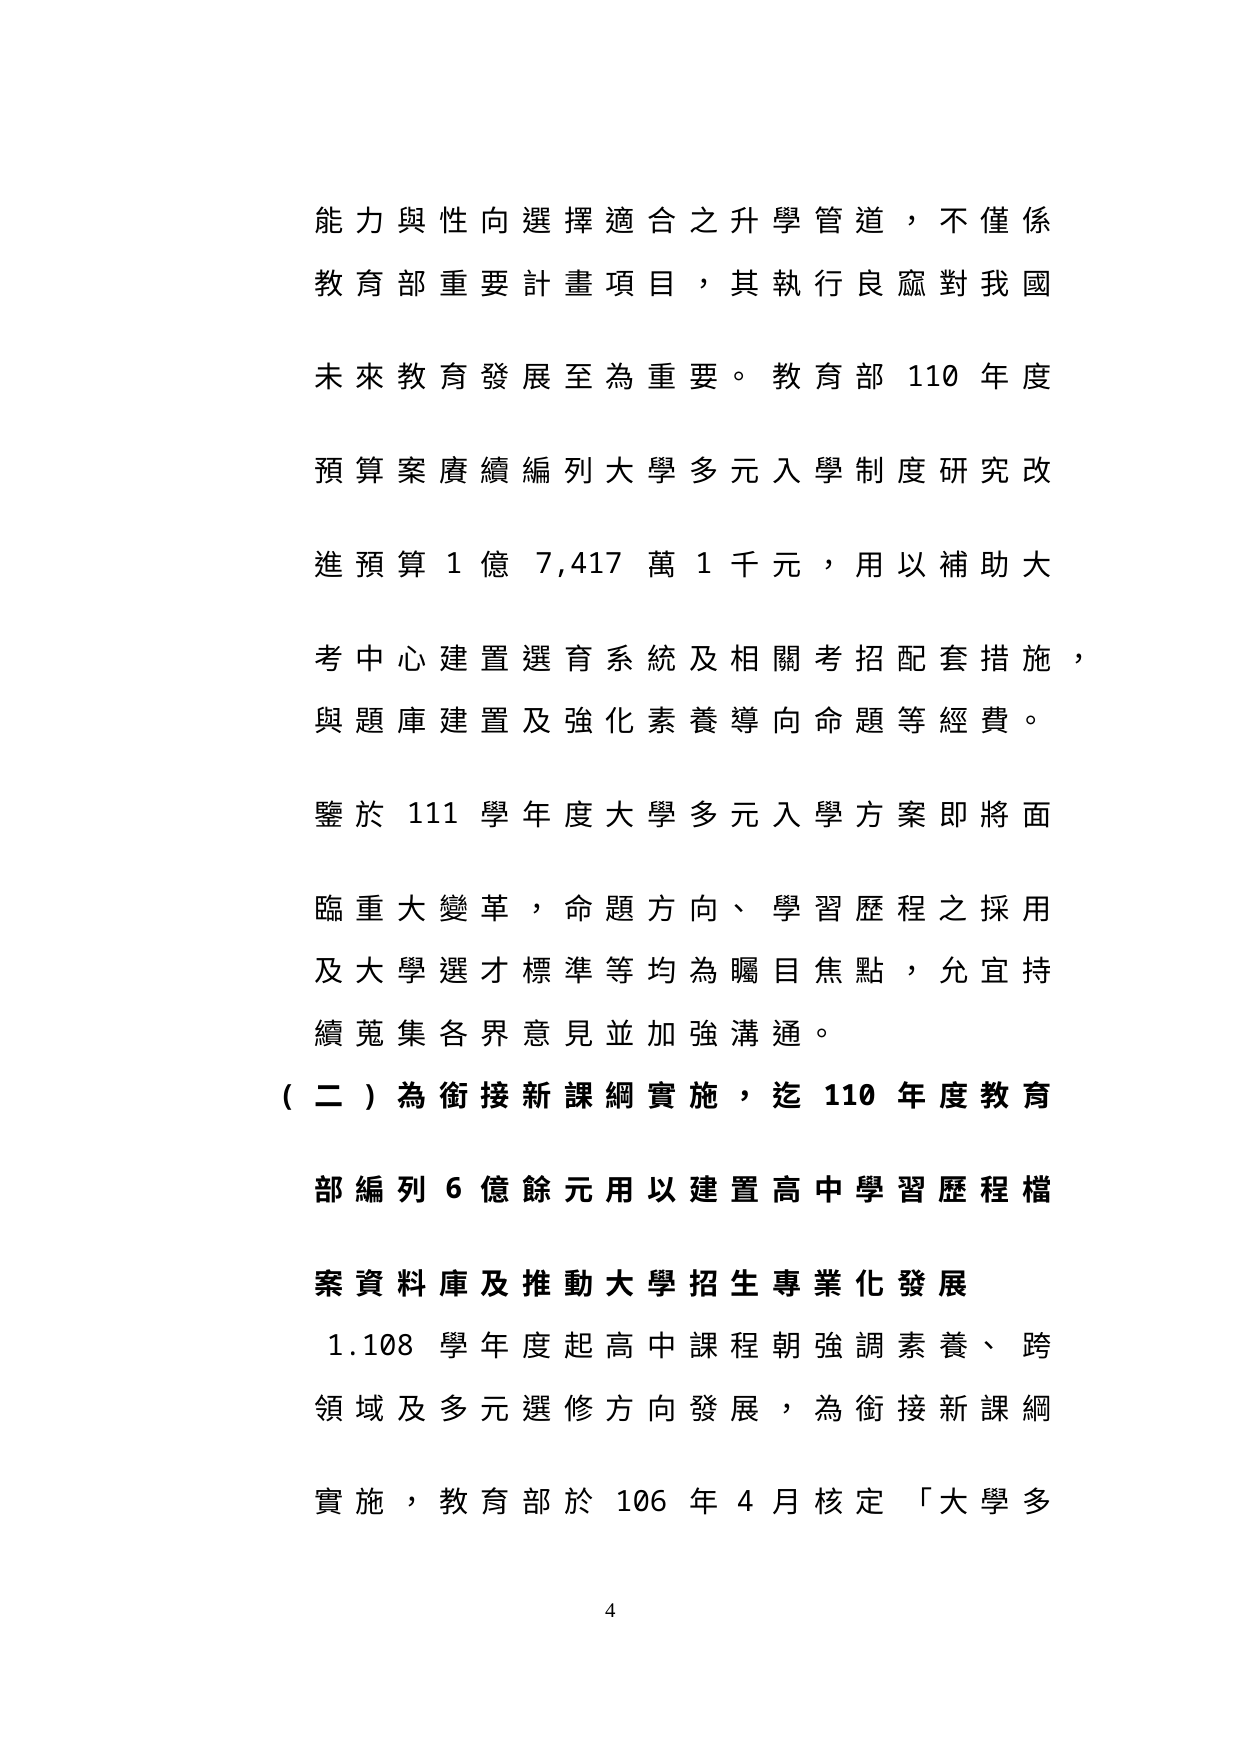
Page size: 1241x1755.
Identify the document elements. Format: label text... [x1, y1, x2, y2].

text 3.大學多元入學方案為引導學生依其興趣、能力與性向選擇適合之升學管道，不僅係教育部重要計畫項目，其執行良窳對我國未來教育發展至為重要。教育部110年度預算案賡續編列大學多元入學制度研究改進預算1億7,417萬1千元，用以補助大考中心建置選育系統及相關考招配套措施，與題庫建置及強化素養導向命題等經費。鑒於111學年度大學多元入學方案即將面臨重大變革，命題方向、學習歷程之採用及大學選才標準等均為矚目焦點，允宜持續蒐集各界意見並加強溝通。 [271, 177, 1058, 1052]
text 1.108學年度起高中課程朝強調素養、跨領域及多元選修方向發展，為銜接新課綱實施，教育部於106年4月核定「大學多元入學方案(111學年度起適用)」，以現況微調再精進為原則，對大學考試及招生進行調整，未來大學招生係以多資料參採、重視學習歷程方式選才，即除入學考試成績外，學生在校修課歷程及多元表現更係大學選才關鍵。是以，教育部自106年度起建置高級中等學校學生學習歷程資料庫，以取代現行備審資料。 [271, 1302, 1058, 1552]
text (二)為銜接新課綱實施，迄110年度教育部編列6億餘元用以建置高中學習歷程檔案資料庫及推動大學招生專業化發展 [242, 1052, 1058, 1302]
